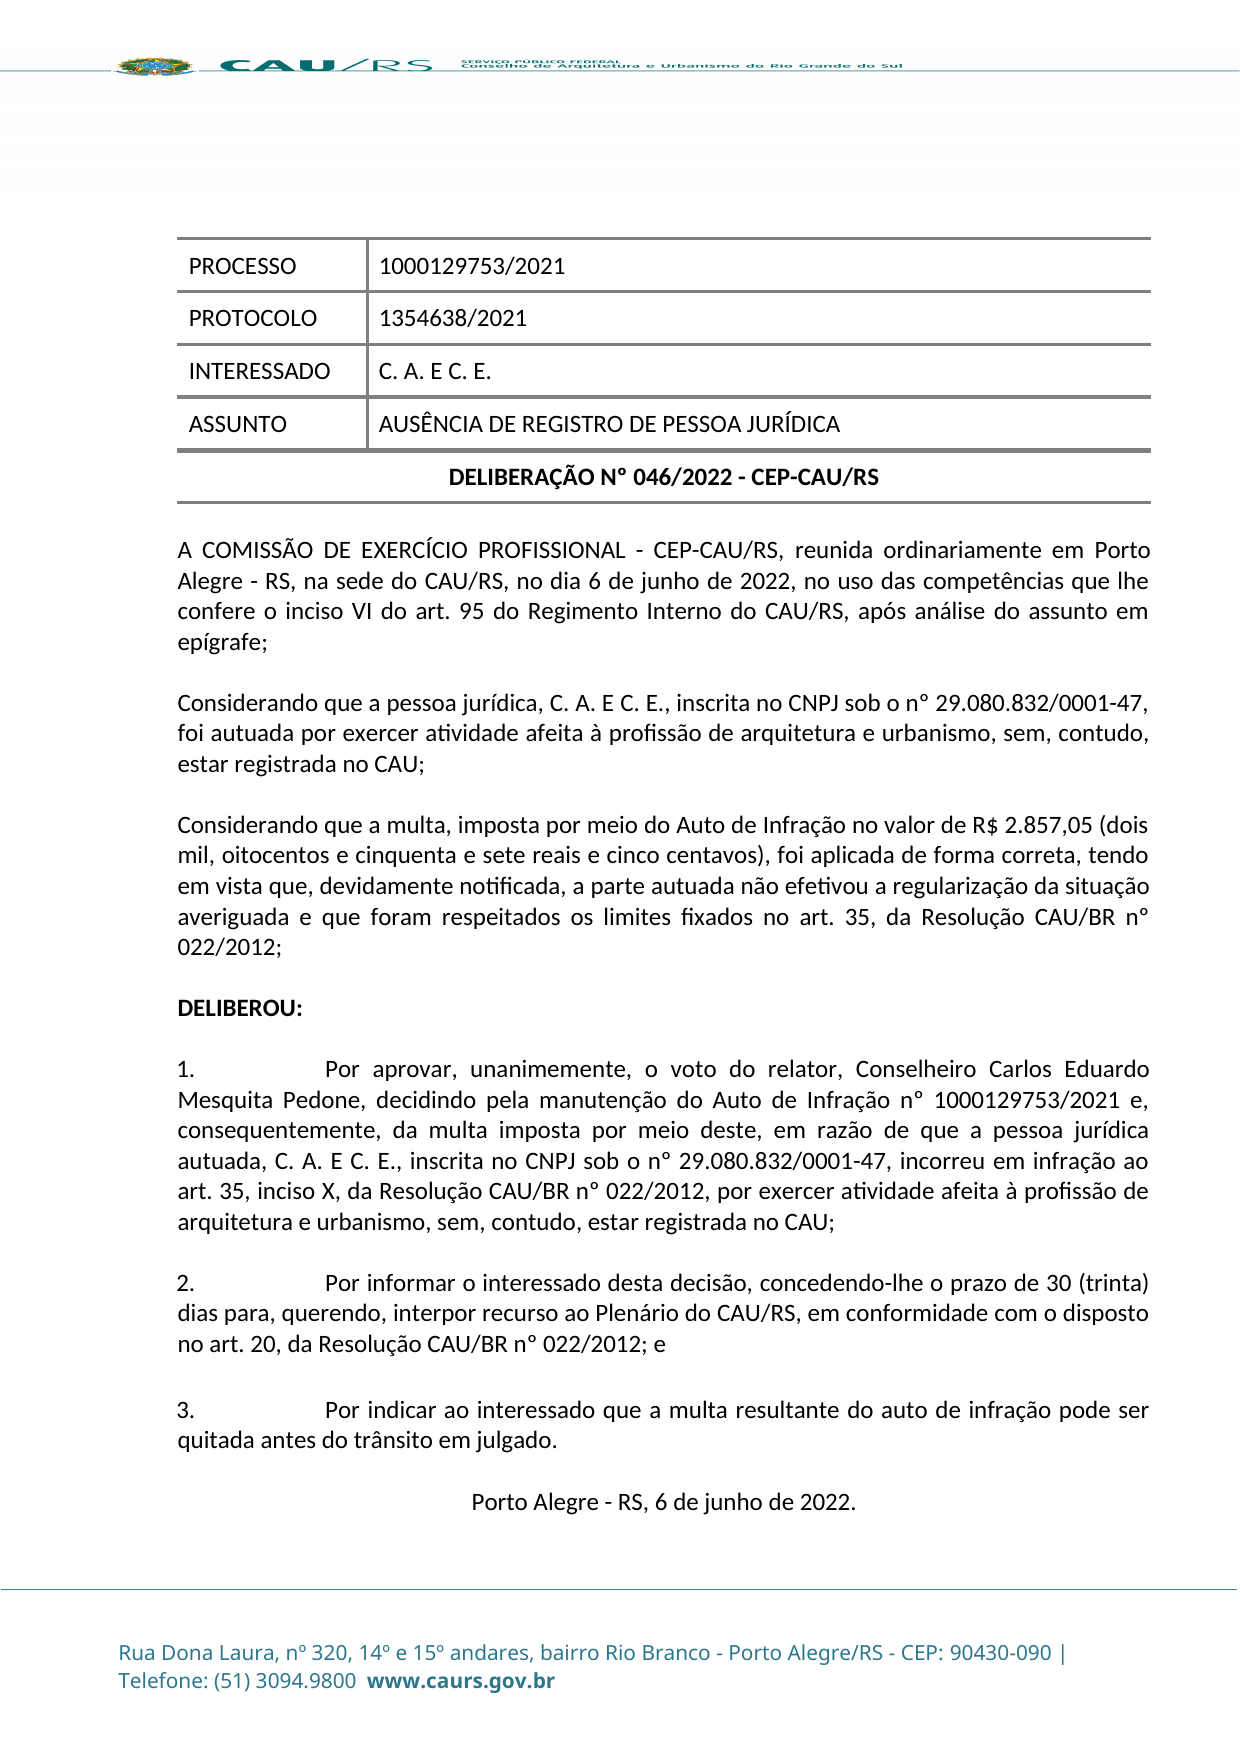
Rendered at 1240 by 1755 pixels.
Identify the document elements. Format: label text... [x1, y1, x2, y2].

table_header 1000129753/2021 [369, 240, 1151, 290]
table_cell PROTOCOLO [177, 293, 366, 343]
table_header PROCESSO [177, 240, 366, 290]
text Considerando que a multa, imposta por meio do Auto de Infração no valor de R$ 2.857,05 (dois mil, oitocentos e cinquenta e sete reais e cinco centavos), foi aplicada de forma correta, tendo em vista que, devidamente notificada, a parte autuada não efetivou a regularização da situação averiguada e que foram respeitados os limites fixados no art. 35, da Resolução CAU/BR nº 022/2012; [177, 809, 1151, 962]
text A COMISSÃO DE EXERCÍCIO PROFISSIONAL - CEP-CAU/RS, reunida ordinariamente em Porto Alegre - RS, na sede do CAU/RS, no dia 6 de junho de 2022, no uso das competências que lhe confere o inciso VI do art. 95 do Regimento Interno do CAU/RS, após análise do assunto em epígrafe; [177, 534, 1151, 657]
table_cell 1354638/2021 [369, 293, 1151, 343]
list Por indicar ao interessado que a multa resultante do auto de infração pode ser quitada antes do trânsito em julgado. [176, 1394, 1151, 1455]
list Por informar o interessado desta decisão, concedendo-lhe o prazo de 30 (trinta) dias para, querendo, interpor recurso ao Plenário do CAU/RS, em conformidade com o disposto no art. 20, da Resolução CAU/BR nº 022/2012; e [176, 1267, 1151, 1358]
list Por aprovar, unanimemente, o voto do relator, Conselheiro Carlos Eduardo Mesquita Pedone, decidindo pela manutenção do Auto de Infração nº 1000129753/2021 e, consequentemente, da multa imposta por meio deste, em razão de que a pessoa jurídica autuada, C. A. E C. E., inscrita no CNPJ sob o nº 29.080.832/0001-47, incorreu em infração ao art. 35, inciso X, da Resolução CAU/BR nº 022/2012, por exercer atividade afeita à profissão de arquitetura e urbanismo, sem, contudo, estar registrada no CAU; [176, 1053, 1151, 1236]
table_cell DELIBERAÇÃO Nº 046/2022 - CEP-CAU/RS [177, 453, 1151, 501]
text Porto Alegre - RS, 6 de junho de 2022. [177, 1486, 1151, 1516]
table_cell C. A. E C. E. [369, 346, 1151, 395]
text DELIBEROU: [177, 992, 1151, 1023]
table_cell ASSUNTO [177, 399, 366, 448]
table_cell INTERESSADO [177, 346, 366, 395]
text Considerando que a pessoa jurídica, C. A. E C. E., inscrita no CNPJ sob o nº 29.080.832/0001-47, foi autuada por exercer atividade afeita à profissão de arquitetura e urbanismo, sem, contudo, estar registrada no CAU; [177, 687, 1151, 779]
table_cell AUSÊNCIA DE REGISTRO DE PESSOA JURÍDICA [369, 399, 1151, 448]
